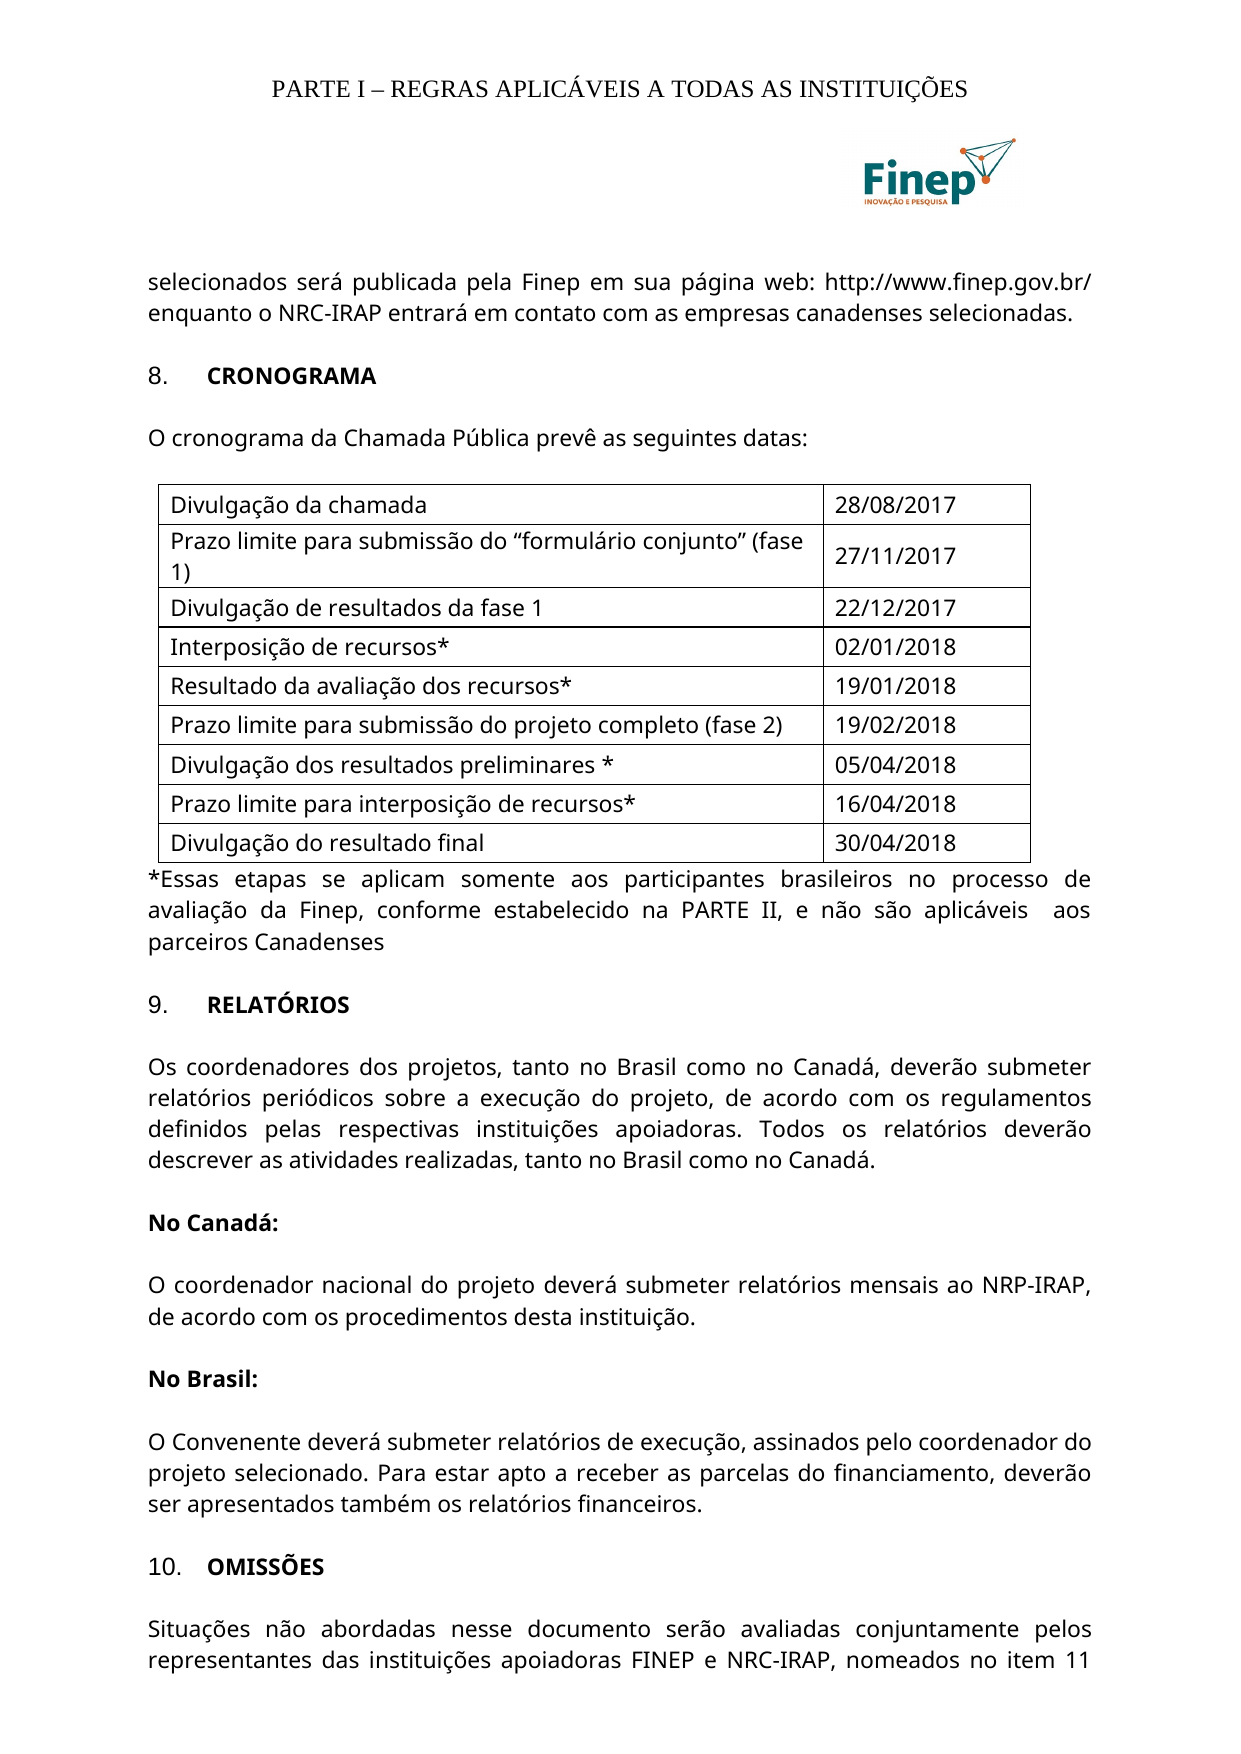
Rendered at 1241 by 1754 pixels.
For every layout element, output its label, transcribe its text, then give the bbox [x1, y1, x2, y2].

table_cell 30/04/2018 [824, 824, 1030, 862]
table_cell 22/12/2017 [824, 588, 1030, 626]
table_cell Resultado da avaliação dos recursos* [159, 667, 823, 705]
text *Essas etapas se aplicam somente aos participantes brasileiros no processo de avaliação da Finep, conforme estabelecido na PARTE II, e não são aplicáveis aos parceiros Canadenses [148, 863, 1093, 957]
table_cell Prazo limite para submissão do projeto completo (fase 2) [159, 706, 823, 744]
text No Canadá: [148, 1207, 1093, 1238]
text O Convenente deverá submeter relatórios de execução, assinados pelo coordenador do projeto selecionado. Para estar apto a receber as parcelas do financiamento, deverão ser apresentados também os relatórios financeiros. [148, 1426, 1093, 1519]
text Situações não abordadas nesse documento serão avaliadas conjuntamente pelos representantes das instituições apoiadoras FINEP e NRC-IRAP, nomeados no item 11 [148, 1613, 1093, 1676]
list OMISSÕES [148, 1551, 1093, 1582]
table_cell 19/02/2018 [824, 706, 1030, 744]
table_cell 27/11/2017 [824, 525, 1030, 587]
table_cell 19/01/2018 [824, 667, 1030, 705]
text O coordenador nacional do projeto deverá submeter relatórios mensais ao NRP-IRAP, de acordo com os procedimentos desta instituição. [148, 1269, 1093, 1332]
table_cell Prazo limite para submissão do “formulário conjunto” (fase 1) [159, 525, 823, 587]
table_cell Divulgação do resultado final [159, 824, 823, 862]
table_cell Prazo limite para interposição de recursos* [159, 785, 823, 823]
table_cell Interposição de recursos* [159, 628, 823, 666]
list RELATÓRIOS [148, 988, 1093, 1019]
table_cell 05/04/2018 [824, 745, 1030, 783]
table_header 28/08/2017 [824, 485, 1030, 523]
text O cronograma da Chamada Pública prevê as seguintes datas: [148, 422, 1093, 453]
text Os coordenadores dos projetos, tanto no Brasil como no Canadá, deverão submeter relatórios periódicos sobre a execução do projeto, de acordo com os regulamentos definidos pelas respectivas instituições apoiadoras. Todos os relatórios deverão descrever as atividades realizadas, tanto no Brasil como no Canadá. [148, 1051, 1093, 1176]
text selecionados será publicada pela Finep em sua página web: http://www.finep.gov.br/ enquanto o NRC-IRAP entrará em contato com as empresas canadenses selecionadas. [148, 266, 1093, 328]
table_cell 02/01/2018 [824, 628, 1030, 666]
table_cell Divulgação dos resultados preliminares * [159, 745, 823, 783]
text No Brasil: [148, 1363, 1093, 1394]
table_header Divulgação da chamada [159, 485, 823, 523]
table_cell Divulgação de resultados da fase 1 [159, 588, 823, 626]
table_cell 16/04/2018 [824, 785, 1030, 823]
list CRONOGRAMA [148, 359, 1093, 391]
